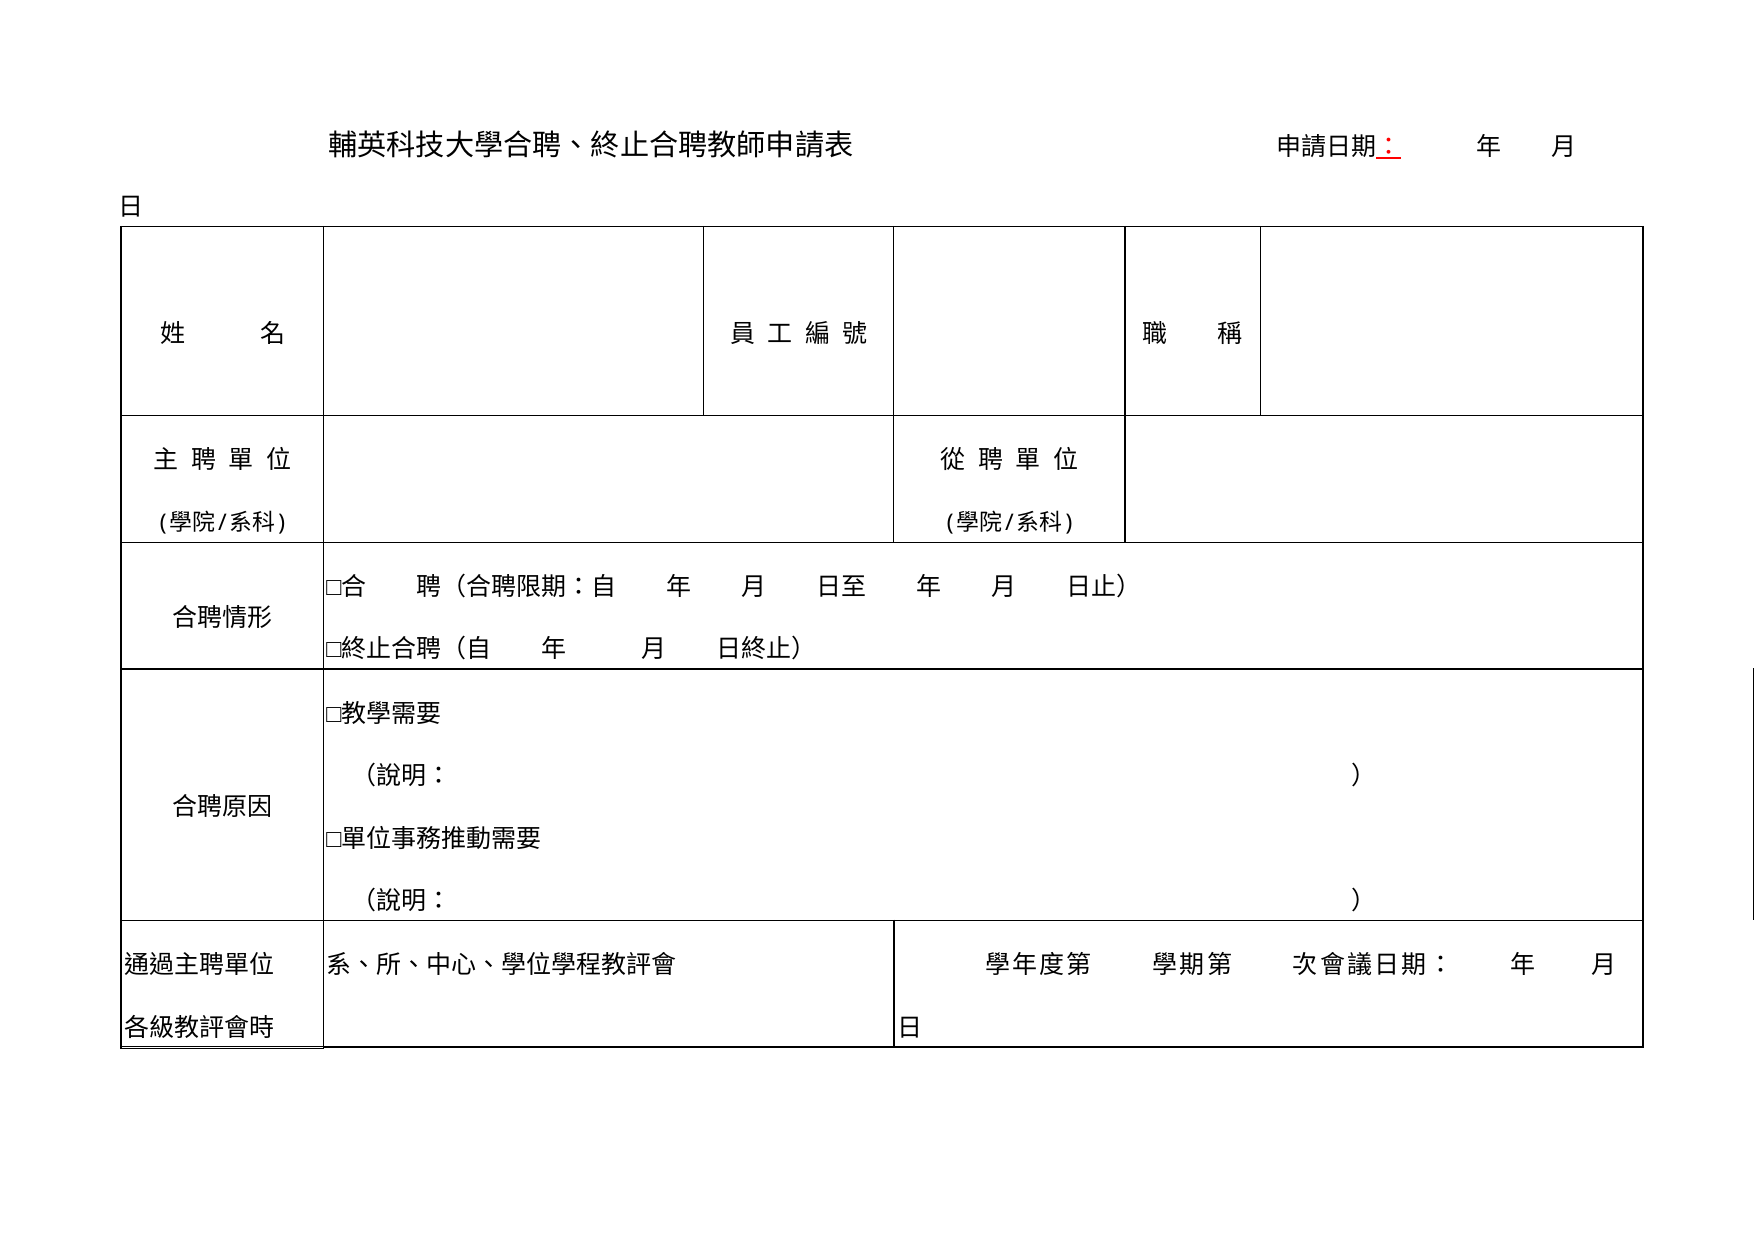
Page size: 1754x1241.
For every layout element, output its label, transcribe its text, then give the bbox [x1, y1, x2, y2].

table_header 職 稱 [1126, 227, 1260, 415]
table_cell 學年度第 學期第 次會議日期： 年 月 日 [895, 921, 1642, 1046]
table_cell [1644, 415, 1754, 541]
table_cell 合聘情形 [122, 543, 323, 668]
table_header 員 工 編 號 [704, 227, 893, 415]
table_cell [1126, 416, 1642, 541]
table_header [1644, 226, 1754, 415]
table_header 姓 名 [122, 227, 323, 415]
table_cell [1644, 920, 1754, 1046]
table_cell 通過主聘單位各級教評會時 [122, 921, 323, 1046]
text 輔英科技大學合聘、終止合聘教師申請表 申請日期： 年 月 日 [118, 101, 1636, 226]
table_cell 系、所、中心、學位學程教評會 [324, 921, 893, 1046]
table_cell [324, 416, 893, 541]
table_header [324, 227, 703, 415]
table_cell 合聘原因 [122, 670, 323, 919]
table_cell [1644, 541, 1754, 668]
table_cell □教學需要 （說明： ） □單位事務推動需要 （說明： ） [324, 670, 1642, 919]
table_cell [1644, 668, 1753, 919]
table_header [894, 227, 1124, 415]
table_cell 主 聘 單 位 (學院/系科) [122, 416, 323, 541]
table_cell □合 聘（合聘限期：自 年 月 日至 年 月 日止） □終止合聘（自 年 月 日終止） [324, 543, 1642, 668]
table_header [1261, 227, 1642, 415]
table_cell 從 聘 單 位 (學院/系科) [894, 416, 1124, 541]
